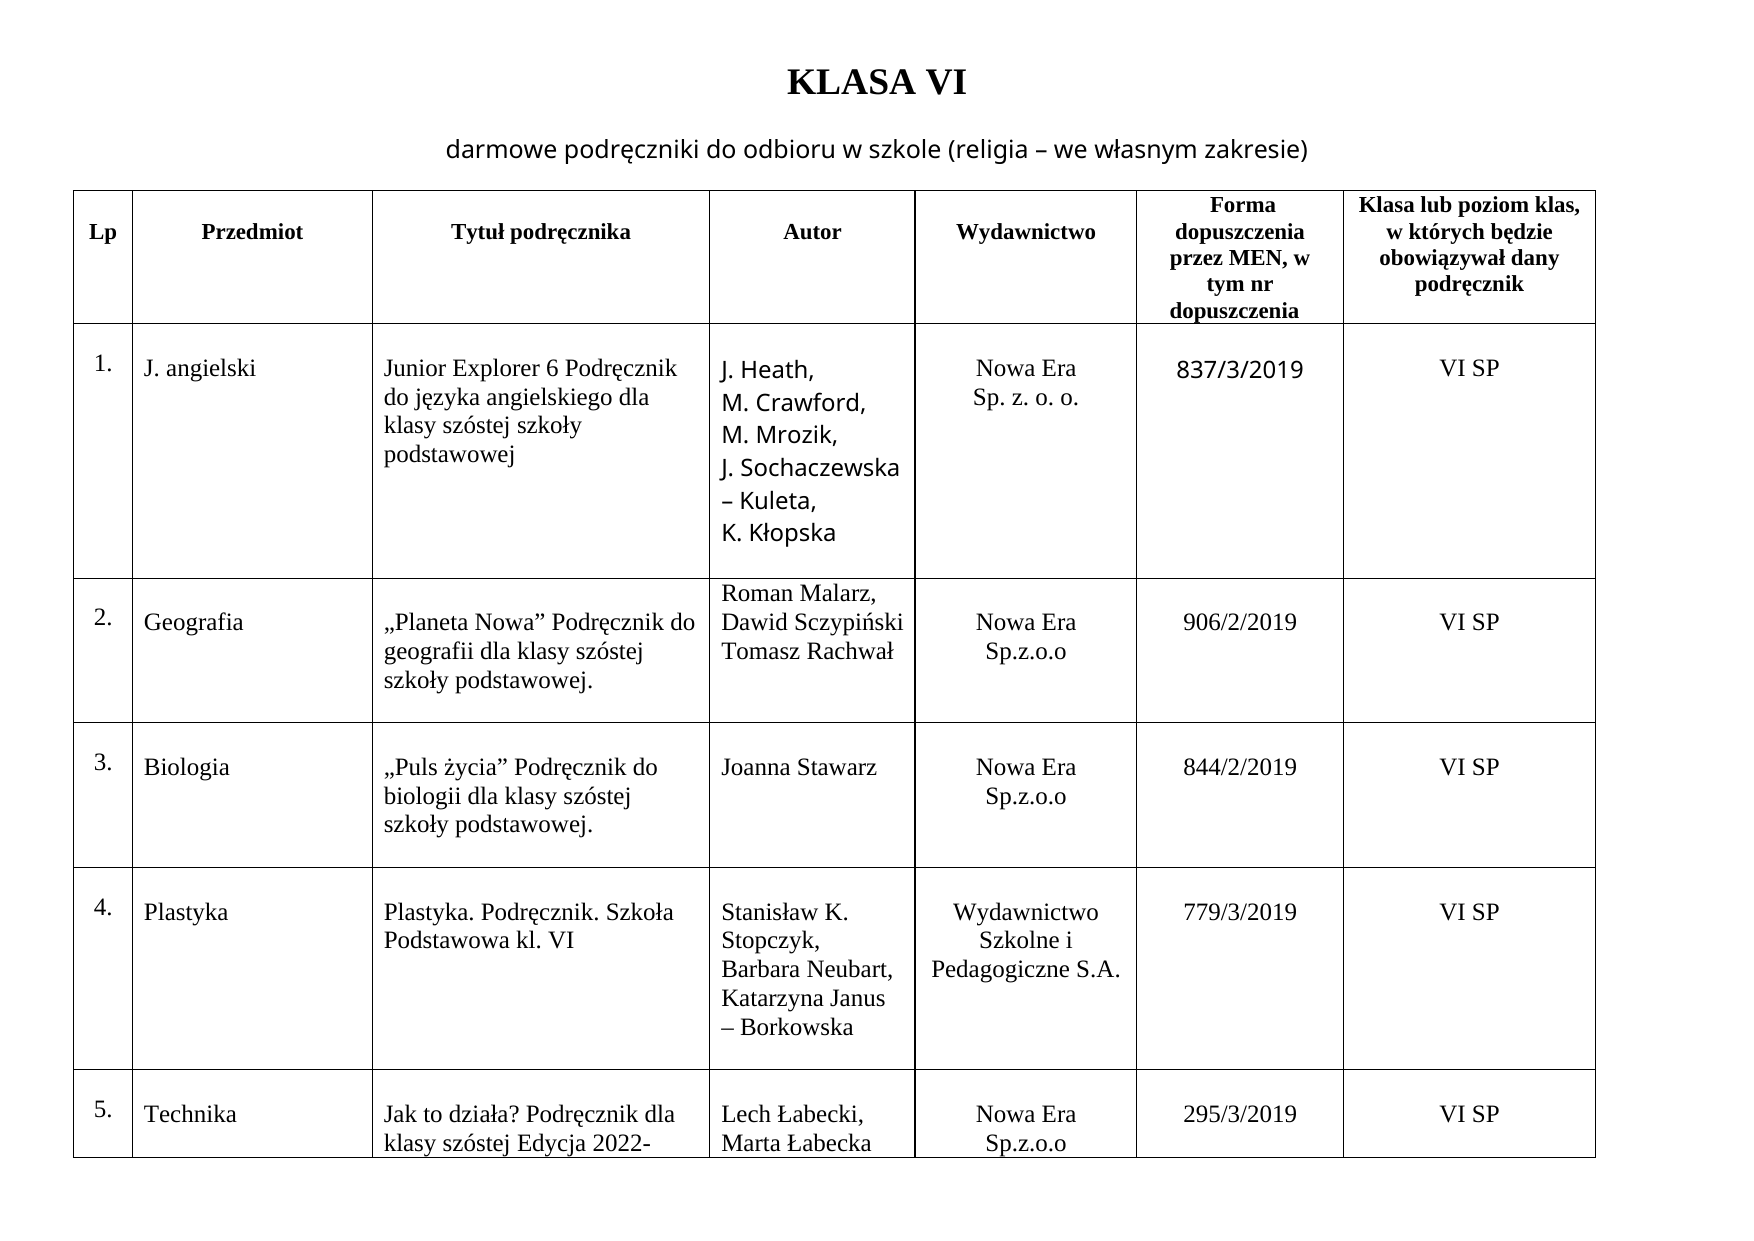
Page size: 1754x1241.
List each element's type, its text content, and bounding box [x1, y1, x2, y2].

table_cell J. angielski [133, 324, 372, 577]
table_header Wydawnictwo [916, 191, 1136, 323]
table_header Klasa lub poziom klas, w których będzie obowiązywał dany podręcznik [1344, 191, 1595, 323]
table_cell Plastyka [133, 868, 372, 1069]
table_cell Geografia [133, 579, 372, 722]
table_cell J. Heath, M. Crawford, M. Mrozik, J. Sochaczewska – Kuleta, K. Kłopska [710, 324, 914, 577]
table_cell „Puls życia” Podręcznik do biologii dla klasy szóstej szkoły podstawowej. [373, 723, 709, 867]
table_cell Lech Łabecki, Marta Łabecka [710, 1070, 914, 1157]
table_cell 295/3/2019 [1137, 1070, 1343, 1157]
table_cell VI SP [1344, 723, 1595, 867]
table_header Tytuł podręcznika [373, 191, 709, 323]
table_cell 4. [74, 868, 132, 1069]
table_cell 779/3/2019 [1137, 868, 1343, 1069]
table_cell Biologia [133, 723, 372, 867]
table_cell Roman Malarz, Dawid Sczypiński Tomasz Rachwał [710, 579, 914, 722]
table_cell 1. [74, 324, 132, 577]
table_header Autor [710, 191, 914, 323]
table_cell 837/3/2019 [1137, 324, 1343, 577]
table_header Lp [74, 191, 132, 323]
table_cell Jak to działa? Podręcznik dla klasy szóstej Edycja 2022- [373, 1070, 709, 1157]
table_cell Nowa Era Sp.z.o.o [916, 579, 1136, 722]
table_cell 844/2/2019 [1137, 723, 1343, 867]
table_cell VI SP [1344, 868, 1595, 1069]
table_header Forma dopuszczenia przez MEN, w tym nr dopuszczenia [1137, 191, 1343, 323]
table_cell Junior Explorer 6 Podręcznik do języka angielskiego dla klasy szóstej szkoły podstawowej [373, 324, 709, 577]
table_cell 5. [74, 1070, 132, 1157]
table_cell Nowa Era Sp. z. o. o. [916, 324, 1136, 577]
table_cell 3. [74, 723, 132, 867]
text KLASA VI [148, 59, 1606, 102]
table_cell Wydawnictwo Szkolne i Pedagogiczne S.A. [916, 868, 1136, 1069]
table_cell VI SP [1344, 1070, 1595, 1157]
table_cell Technika [133, 1070, 372, 1157]
table_cell VI SP [1344, 579, 1595, 722]
text darmowe podręczniki do odbioru w szkole (religia – we własnym zakresie) [148, 131, 1606, 165]
table_cell „Planeta Nowa” Podręcznik do geografii dla klasy szóstej szkoły podstawowej. [373, 579, 709, 722]
table_cell Nowa Era Sp.z.o.o [916, 1070, 1136, 1157]
table_cell Nowa Era Sp.z.o.o [916, 723, 1136, 867]
table_cell Plastyka. Podręcznik. Szkoła Podstawowa kl. VI [373, 868, 709, 1069]
table_header Przedmiot [133, 191, 372, 323]
table_cell 2. [74, 579, 132, 722]
table_cell Stanisław K. Stopczyk, Barbara Neubart, Katarzyna Janus – Borkowska [710, 868, 914, 1069]
table_cell 906/2/2019 [1137, 579, 1343, 722]
table_cell VI SP [1344, 324, 1595, 577]
table_cell Joanna Stawarz [710, 723, 914, 867]
